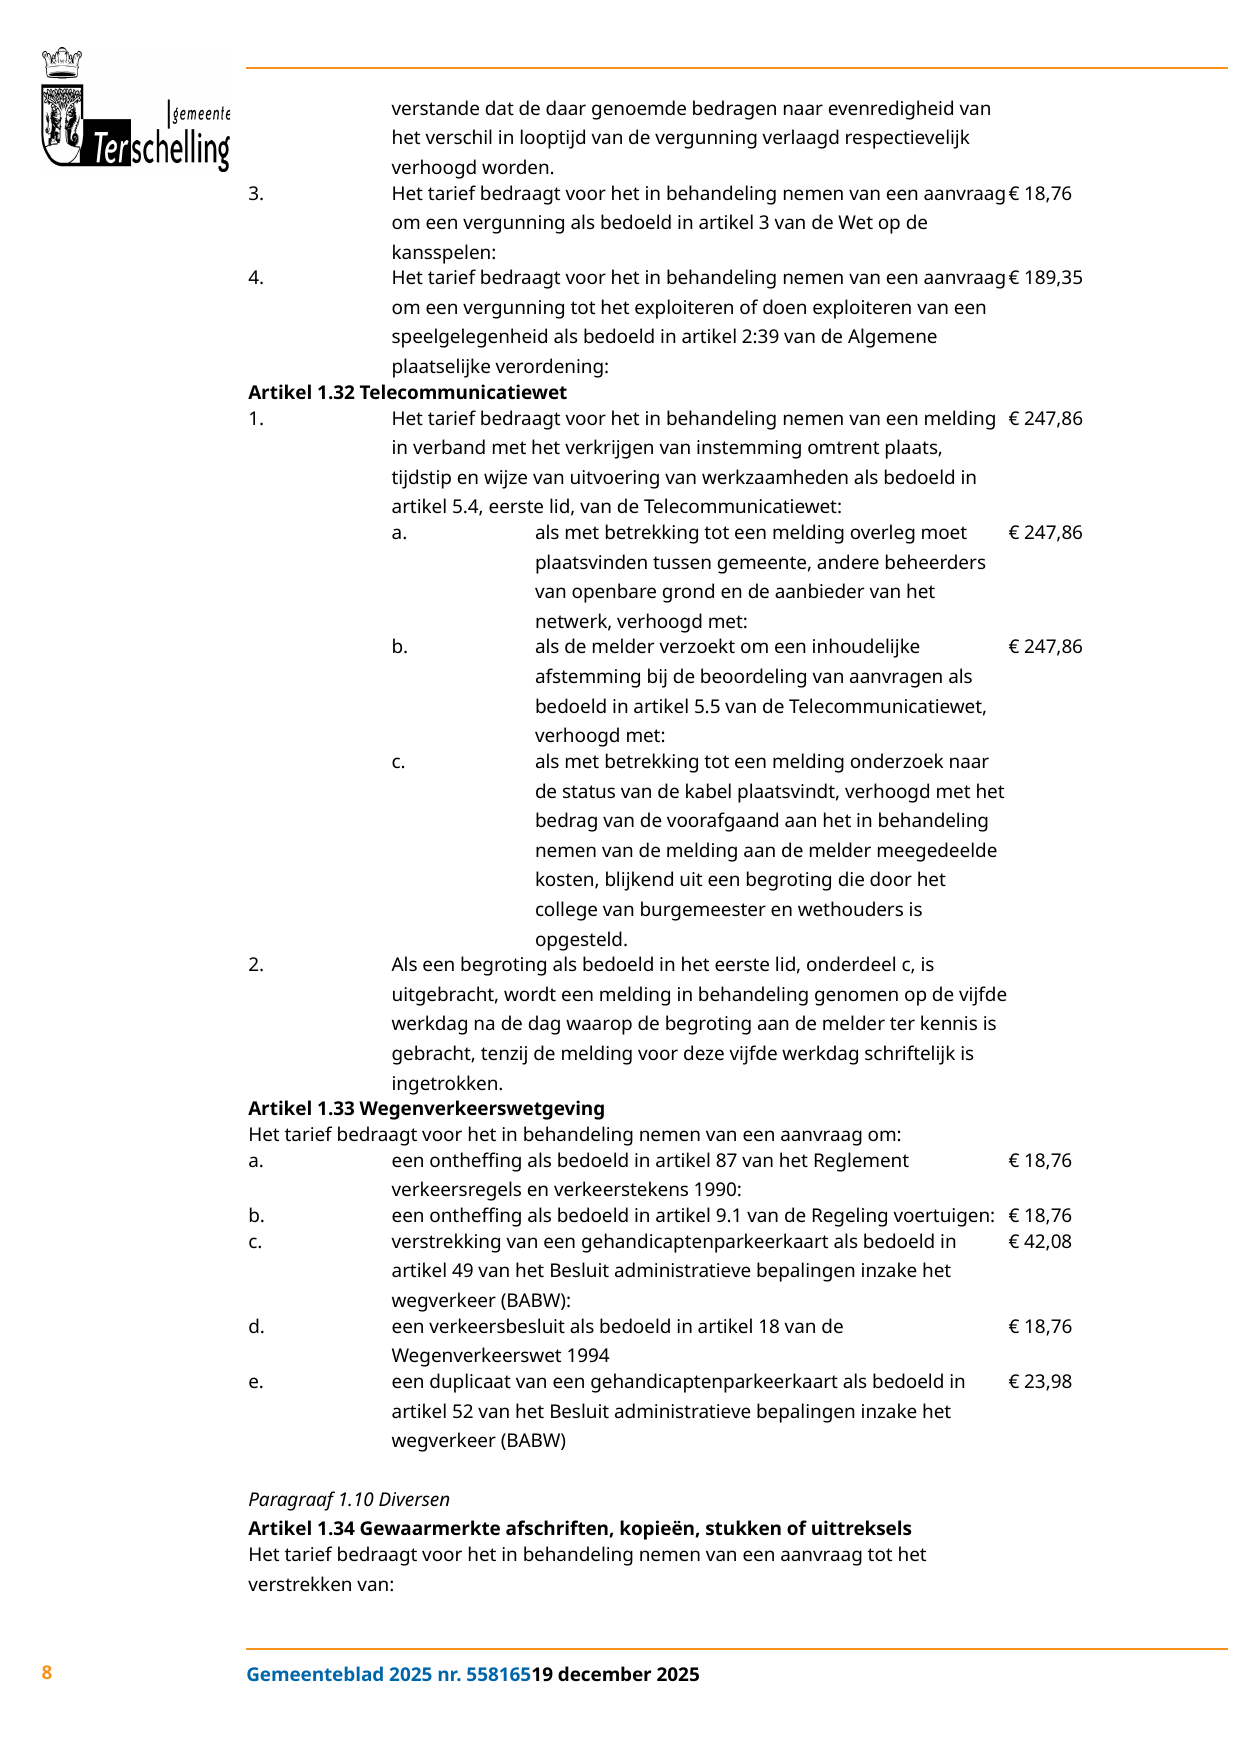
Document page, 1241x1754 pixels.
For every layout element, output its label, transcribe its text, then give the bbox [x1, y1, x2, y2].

table_cell € 42,08 [1008, 1228, 1152, 1313]
table_cell € 18,76 [1008, 180, 1152, 264]
table_cell een duplicaat van een gehandicaptenparkeerkaart als bedoeld in artikel 52 van het Besluit administratieve bepalingen inzake het wegverkeer (BABW) [391, 1368, 1008, 1453]
table_cell d. [248, 1313, 391, 1368]
table_cell Het tarief bedraagt voor het in behandeling nemen van een melding in verband met het verkrijgen van instemming omtrent plaats, tijdstip en wijze van uitvoering van werkzaamheden als bedoeld in artikel 5.4, eerste lid, van de Telecommunicatiewet: [391, 405, 1008, 519]
table_cell 1. [248, 405, 391, 519]
table_cell [1008, 95, 1152, 180]
text Paragraaf 1.10 Diversen [248, 1486, 1152, 1512]
table_cell [248, 748, 391, 951]
table_cell een ontheffing als bedoeld in artikel 9.1 van de Regeling voertuigen: [391, 1202, 1008, 1228]
table_cell € 247,86 [1008, 405, 1152, 519]
table_cell € 247,86 [1008, 634, 1152, 748]
picture [41, 47, 231, 172]
table_cell [1008, 1096, 1152, 1121]
table_cell verstrekking van een gehandicaptenparkeerkaart als bedoeld in artikel 49 van het Besluit administratieve bepalingen inzake het wegverkeer (BABW): [391, 1228, 1008, 1313]
table_cell b. [248, 1202, 391, 1228]
table_cell als de melder verzoekt om een inhoudelijke afstemming bij de beoordeling van aanvragen als bedoeld in artikel 5.5 van de Telecommunicatiewet, verhoogd met: [535, 634, 1008, 748]
table_cell 4. [248, 265, 391, 379]
table_cell Artikel 1.32 Telecommunicatiewet [248, 379, 1008, 405]
table_cell 2. [248, 951, 391, 1096]
table_cell [1008, 748, 1152, 951]
table_cell Het tarief bedraagt voor het in behandeling nemen van een aanvraag om een vergunning als bedoeld in artikel 3 van de Wet op de kansspelen: [391, 180, 1008, 264]
table_cell [248, 634, 391, 748]
table_cell 3. [248, 180, 391, 264]
table_cell Het tarief bedraagt voor het in behandeling nemen van een aanvraag om een vergunning tot het exploiteren of doen exploiteren van een speelgelegenheid als bedoeld in artikel 2:39 van de Algemene plaatselijke verordening: [391, 265, 1008, 379]
table_cell € 189,35 [1008, 265, 1152, 379]
table_cell een ontheffing als bedoeld in artikel 87 van het Reglement verkeersregels en verkeerstekens 1990: [391, 1147, 1008, 1202]
table_cell Het tarief bedraagt voor het in behandeling nemen van een aanvraag om: [248, 1121, 1008, 1147]
table_cell € 18,76 [1008, 1147, 1152, 1202]
table_cell e. [248, 1368, 391, 1453]
table_cell € 23,98 [1008, 1368, 1152, 1453]
table_cell [1008, 379, 1152, 405]
table_cell c. [391, 748, 535, 951]
table_cell [1008, 951, 1152, 1096]
table_cell [1008, 1541, 1152, 1597]
table_cell b. [391, 634, 535, 748]
table_cell € 18,76 [1008, 1202, 1152, 1228]
table_cell a. [391, 519, 535, 634]
table_cell als met betrekking tot een melding onderzoek naar de status van de kabel plaatsvindt, verhoogd met het bedrag van de voorafgaand aan het in behandeling nemen van de melding aan de melder meegedeelde kosten, blijkend uit een begroting die door het college van burgemeester en wethouders is opgesteld. [535, 748, 1008, 951]
table_cell een verkeersbesluit als bedoeld in artikel 18 van de Wegenverkeerswet 1994 [391, 1313, 1008, 1368]
table_cell [1008, 1121, 1152, 1147]
table_header Artikel 1.34 Gewaarmerkte afschriften, kopieën, stukken of uittreksels [248, 1516, 1008, 1541]
table_cell c. [248, 1228, 391, 1313]
table_cell [248, 519, 391, 634]
table_cell a. [248, 1147, 391, 1202]
table_cell € 18,76 [1008, 1313, 1152, 1368]
table_cell als met betrekking tot een melding overleg moet plaatsvinden tussen gemeente, andere beheerders van openbare grond en de aanbieder van het netwerk, verhoogd met: [535, 519, 1008, 634]
table_cell verstande dat de daar genoemde bedragen naar evenredigheid van het verschil in looptijd van de vergunning verlaagd respectievelijk verhoogd worden. [391, 95, 1008, 180]
table_header [1008, 1516, 1152, 1541]
table_cell € 247,86 [1008, 519, 1152, 634]
table_cell Het tarief bedraagt voor het in behandeling nemen van een aanvraag tot het verstrekken van: [248, 1541, 1008, 1597]
table_cell [248, 95, 391, 180]
table_cell Als een begroting als bedoeld in het eerste lid, onderdeel c, is uitgebracht, wordt een melding in behandeling genomen op de vijfde werkdag na de dag waarop de begroting aan de melder ter kennis is gebracht, tenzij de melding voor deze vijfde werkdag schriftelijk is ingetrokken. [391, 951, 1008, 1096]
table_cell Artikel 1.33 Wegenverkeerswetgeving [248, 1096, 1008, 1121]
